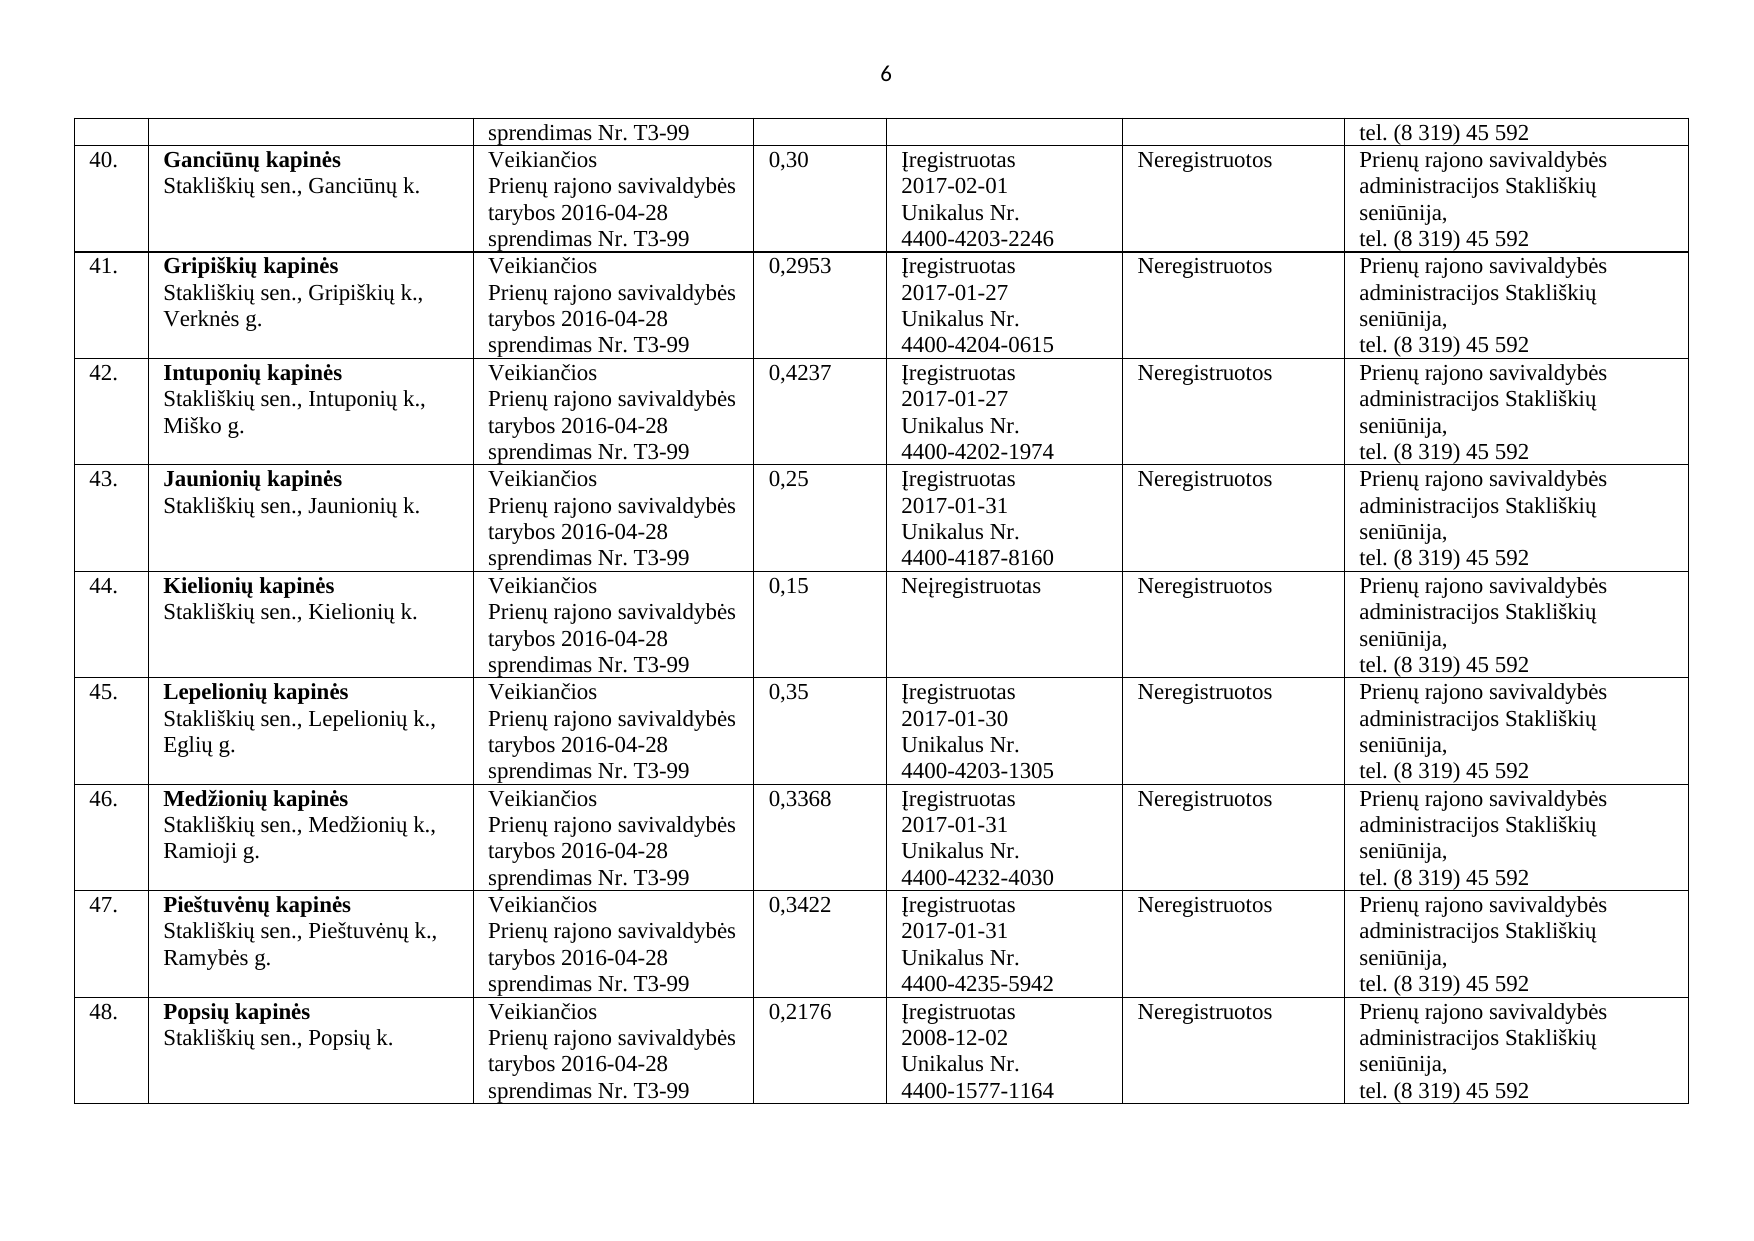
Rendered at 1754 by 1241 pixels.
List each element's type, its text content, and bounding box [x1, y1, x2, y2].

table_cell [1689, 997, 1754, 1103]
table_cell [887, 119, 1122, 145]
table_cell 0,3368 [754, 785, 886, 890]
table_cell Prienų rajono savivaldybės administracijos Stakliškių seniūnija, tel. (8 319) 45 592 [1345, 572, 1688, 677]
table_cell Prienų rajono savivaldybės administracijos Stakliškių seniūnija, tel. (8 319) 45 592 [1345, 253, 1688, 358]
table_cell Prienų rajono savivaldybės administracijos Stakliškių seniūnija, tel. (8 319) 45 592 [1345, 146, 1688, 251]
table_cell Prienų rajono savivaldybės administracijos Stakliškių seniūnija, tel. (8 319) 45 592 [1345, 465, 1688, 571]
table_cell Įregistruotas 2017-01-27 Unikalus Nr. 4400-4202-1974 [887, 359, 1122, 464]
table_cell Lepelionių kapinės Stakliškių sen., Lepelionių k., Eglių g. [149, 678, 473, 784]
table_cell Neregistruotos [1123, 785, 1344, 890]
table_cell Prienų rajono savivaldybės administracijos Stakliškių seniūnija, tel. (8 319) 45 592 [1345, 359, 1688, 464]
table_cell Prienų rajono savivaldybės administracijos Stakliškių seniūnija, tel. (8 319) 45 592 [1345, 785, 1688, 890]
table_cell 0,4237 [754, 359, 886, 464]
table_cell sprendimas Nr. T3-99 [474, 119, 753, 145]
table_cell 0,35 [754, 678, 886, 784]
table_cell 47. [75, 891, 148, 997]
table_cell 0,3422 [754, 891, 886, 997]
table_cell Įregistruotas 2017-01-31 Unikalus Nr. 4400-4232-4030 [887, 785, 1122, 890]
table_cell [754, 119, 886, 145]
table_cell Neregistruotos [1123, 146, 1344, 251]
table_cell 46. [75, 785, 148, 890]
table_cell Įregistruotas 2017-02-01 Unikalus Nr. 4400-4203-2246 [887, 146, 1122, 251]
table_cell [1689, 784, 1754, 890]
table_cell Neregistruotos [1123, 465, 1344, 571]
table_cell Neregistruotos [1123, 253, 1344, 358]
table_cell tel. (8 319) 45 592 [1345, 119, 1688, 145]
table_cell [1689, 890, 1754, 997]
table_cell Įregistruotas 2017-01-31 Unikalus Nr. 4400-4235-5942 [887, 891, 1122, 997]
table_cell 0,2176 [754, 998, 886, 1103]
table_cell Prienų rajono savivaldybės administracijos Stakliškių seniūnija, tel. (8 319) 45 592 [1345, 998, 1688, 1103]
table_cell Neregistruotos [1123, 891, 1344, 997]
table_cell Veikiančios Prienų rajono savivaldybės tarybos 2016-04-28 sprendimas Nr. T3-99 [474, 572, 753, 677]
table_cell Veikiančios Prienų rajono savivaldybės tarybos 2016-04-28 sprendimas Nr. T3-99 [474, 998, 753, 1103]
table_cell [1689, 251, 1754, 358]
table_cell [1689, 118, 1754, 145]
table_cell [1689, 464, 1754, 571]
table_cell Įregistruotas 2017-01-30 Unikalus Nr. 4400-4203-1305 [887, 678, 1122, 784]
table_cell [1689, 677, 1754, 784]
table_cell Veikiančios Prienų rajono savivaldybės tarybos 2016-04-28 sprendimas Nr. T3-99 [474, 253, 753, 358]
table_cell 0,30 [754, 146, 886, 251]
table_cell 43. [75, 465, 148, 571]
table_cell 40. [75, 146, 148, 251]
table_cell Veikiančios Prienų rajono savivaldybės tarybos 2016-04-28 sprendimas Nr. T3-99 [474, 465, 753, 571]
table_cell Neregistruotos [1123, 998, 1344, 1103]
table_cell 42. [75, 359, 148, 464]
table_cell Intuponių kapinės Stakliškių sen., Intuponių k., Miško g. [149, 359, 473, 464]
table_cell [149, 119, 473, 145]
table_cell Veikiančios Prienų rajono savivaldybės tarybos 2016-04-28 sprendimas Nr. T3-99 [474, 891, 753, 997]
table_cell 44. [75, 572, 148, 677]
table_cell 0,25 [754, 465, 886, 571]
table_cell Veikiančios Prienų rajono savivaldybės tarybos 2016-04-28 sprendimas Nr. T3-99 [474, 146, 753, 251]
table_cell 45. [75, 678, 148, 784]
table_cell Popsių kapinės Stakliškių sen., Popsių k. [149, 998, 473, 1103]
table_cell Neregistruotos [1123, 359, 1344, 464]
table_cell Neįregistruotas [887, 572, 1122, 677]
table_cell [1689, 358, 1754, 464]
table_cell Veikiančios Prienų rajono savivaldybės tarybos 2016-04-28 sprendimas Nr. T3-99 [474, 785, 753, 890]
table_cell Veikiančios Prienų rajono savivaldybės tarybos 2016-04-28 sprendimas Nr. T3-99 [474, 678, 753, 784]
table_cell Pieštuvėnų kapinės Stakliškių sen., Pieštuvėnų k., Ramybės g. [149, 891, 473, 997]
table_cell Ganciūnų kapinės Stakliškių sen., Ganciūnų k. [149, 146, 473, 251]
table_cell [1689, 571, 1754, 677]
table_cell Jaunionių kapinės Stakliškių sen., Jaunionių k. [149, 465, 473, 571]
table_cell Gripiškių kapinės Stakliškių sen., Gripiškių k., Verknės g. [149, 253, 473, 358]
table_cell Prienų rajono savivaldybės administracijos Stakliškių seniūnija, tel. (8 319) 45 592 [1345, 678, 1688, 784]
table_cell 48. [75, 998, 148, 1103]
table_cell 41. [75, 253, 148, 358]
table_cell Įregistruotas 2017-01-27 Unikalus Nr. 4400-4204-0615 [887, 253, 1122, 358]
table_cell 0,15 [754, 572, 886, 677]
table_cell 0,2953 [754, 253, 886, 358]
table_cell Neregistruotos [1123, 572, 1344, 677]
table_cell [75, 119, 148, 145]
table_cell Įregistruotas 2008-12-02 Unikalus Nr. 4400-1577-1164 [887, 998, 1122, 1103]
table_cell Neregistruotos [1123, 678, 1344, 784]
table_cell Kielionių kapinės Stakliškių sen., Kielionių k. [149, 572, 473, 677]
table_cell [1689, 145, 1754, 251]
table_cell Įregistruotas 2017-01-31 Unikalus Nr. 4400-4187-8160 [887, 465, 1122, 571]
table_cell Prienų rajono savivaldybės administracijos Stakliškių seniūnija, tel. (8 319) 45 592 [1345, 891, 1688, 997]
table_cell Medžionių kapinės Stakliškių sen., Medžionių k., Ramioji g. [149, 785, 473, 890]
table_cell [1123, 119, 1344, 145]
table_cell Veikiančios Prienų rajono savivaldybės tarybos 2016-04-28 sprendimas Nr. T3-99 [474, 359, 753, 464]
